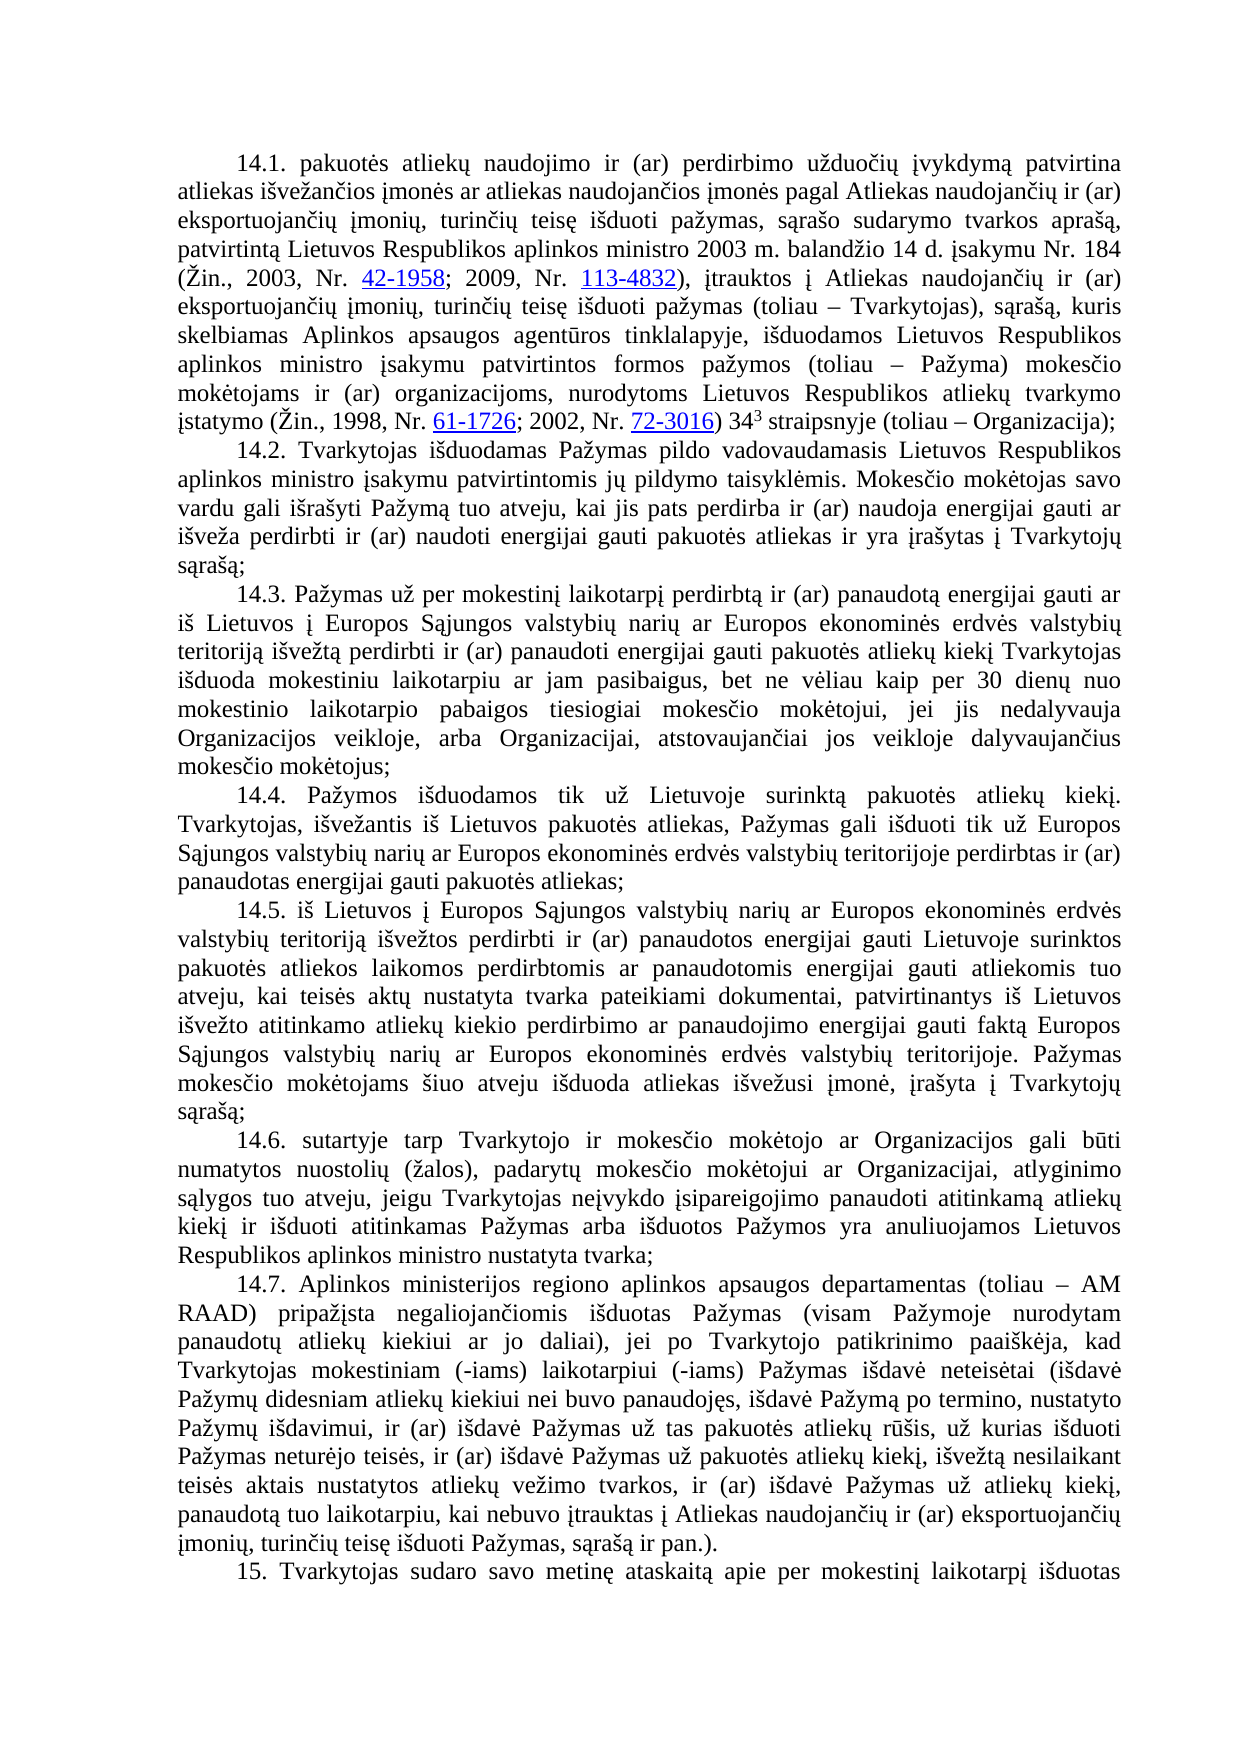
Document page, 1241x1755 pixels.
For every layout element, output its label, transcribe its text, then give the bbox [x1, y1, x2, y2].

text 14.4. Pažymos išduodamos tik už Lietuvoje surinktą pakuotės atliekų kiekį. Tvarkytojas, išvežantis iš Lietuvos pakuotės atliekas, Pažymas gali išduoti tik už Europos Sąjungos valstybių narių ar Europos ekonominės erdvės valstybių teritorijoje perdirbtas ir (ar) panaudotas energijai gauti pakuotės atliekas; [177, 780, 1122, 895]
text 14.6. sutartyje tarp Tvarkytojo ir mokesčio mokėtojo ar Organizacijos gali būti numatytos nuostolių (žalos), padarytų mokesčio mokėtojui ar Organizacijai, atlyginimo sąlygos tuo atveju, jeigu Tvarkytojas neįvykdo įsipareigojimo panaudoti atitinkamą atliekų kiekį ir išduoti atitinkamas Pažymas arba išduotos Pažymos yra anuliuojamos Lietuvos Respublikos aplinkos ministro nustatyta tvarka; [177, 1125, 1122, 1269]
text 14.7. Aplinkos ministerijos regiono aplinkos apsaugos departamentas (toliau – AM RAAD) pripažįsta negaliojančiomis išduotas Pažymas (visam Pažymoje nurodytam panaudotų atliekų kiekiui ar jo daliai), jei po Tvarkytojo patikrinimo paaiškėja, kad Tvarkytojas mokestiniam (-iams) laikotarpiui (-iams) Pažymas išdavė neteisėtai (išdavė Pažymų didesniam atliekų kiekiui nei buvo panaudojęs, išdavė Pažymą po termino, nustatyto Pažymų išdavimui, ir (ar) išdavė Pažymas už tas pakuotės atliekų rūšis, už kurias išduoti Pažymas neturėjo teisės, ir (ar) išdavė Pažymas už pakuotės atliekų kiekį, išvežtą nesilaikant teisės aktais nustatytos atliekų vežimo tvarkos, ir (ar) išdavė Pažymas už atliekų kiekį, panaudotą tuo laikotarpiu, kai nebuvo įtrauktas į Atliekas naudojančių ir (ar) eksportuojančių įmonių, turinčių teisę išduoti Pažymas, sąrašą ir pan.). [177, 1269, 1122, 1556]
text 14.5. iš Lietuvos į Europos Sąjungos valstybių narių ar Europos ekonominės erdvės valstybių teritoriją išvežtos perdirbti ir (ar) panaudotos energijai gauti Lietuvoje surinktos pakuotės atliekos laikomos perdirbtomis ar panaudotomis energijai gauti atliekomis tuo atveju, kai teisės aktų nustatyta tvarka pateikiami dokumentai, patvirtinantys iš Lietuvos išvežto atitinkamo atliekų kiekio perdirbimo ar panaudojimo energijai gauti faktą Europos Sąjungos valstybių narių ar Europos ekonominės erdvės valstybių teritorijoje. Pažymas mokesčio mokėtojams šiuo atveju išduoda atliekas išvežusi įmonė, įrašyta į Tvarkytojų sąrašą; [177, 895, 1122, 1125]
text 15. Tvarkytojas sudaro savo metinę ataskaitą apie per mokestinį laikotarpį išduotas [177, 1556, 1122, 1585]
text 14.2. Tvarkytojas išduodamas Pažymas pildo vadovaudamasis Lietuvos Respublikos aplinkos ministro įsakymu patvirtintomis jų pildymo taisyklėmis. Mokesčio mokėtojas savo vardu gali išrašyti Pažymą tuo atveju, kai jis pats perdirba ir (ar) naudoja energijai gauti ar išveža perdirbti ir (ar) naudoti energijai gauti pakuotės atliekas ir yra įrašytas į Tvarkytojų sąrašą; [177, 435, 1122, 579]
text 14.3. Pažymas už per mokestinį laikotarpį perdirbtą ir (ar) panaudotą energijai gauti ar iš Lietuvos į Europos Sąjungos valstybių narių ar Europos ekonominės erdvės valstybių teritoriją išvežtą perdirbti ir (ar) panaudoti energijai gauti pakuotės atliekų kiekį Tvarkytojas išduoda mokestiniu laikotarpiu ar jam pasibaigus, bet ne vėliau kaip per 30 dienų nuo mokestinio laikotarpio pabaigos tiesiogiai mokesčio mokėtojui, jei jis nedalyvauja Organizacijos veikloje, arba Organizacijai, atstovaujančiai jos veikloje dalyvaujančius mokesčio mokėtojus; [177, 579, 1122, 780]
text 14.1. pakuotės atliekų naudojimo ir (ar) perdirbimo užduočių įvykdymą patvirtina atliekas išvežančios įmonės ar atliekas naudojančios įmonės pagal Atliekas naudojančių ir (ar) eksportuojančių įmonių, turinčių teisę išduoti pažymas, sąrašo sudarymo tvarkos aprašą, patvirtintą Lietuvos Respublikos aplinkos ministro 2003 m. balandžio 14 d. įsakymu Nr. 184 (Žin., 2003, Nr. 42-1958; 2009, Nr. 113-4832), įtrauktos į Atliekas naudojančių ir (ar) eksportuojančių įmonių, turinčių teisę išduoti pažymas (toliau – Tvarkytojas), sąrašą, kuris skelbiamas Aplinkos apsaugos agentūros tinklalapyje, išduodamos Lietuvos Respublikos aplinkos ministro įsakymu patvirtintos formos pažymos (toliau – Pažyma) mokesčio mokėtojams ir (ar) organizacijoms, nurodytoms Lietuvos Respublikos atliekų tvarkymo įstatymo (Žin., 1998, Nr. 61-1726; 2002, Nr. 72-3016) 343 straipsnyje (toliau – Organizacija); [177, 148, 1122, 435]
